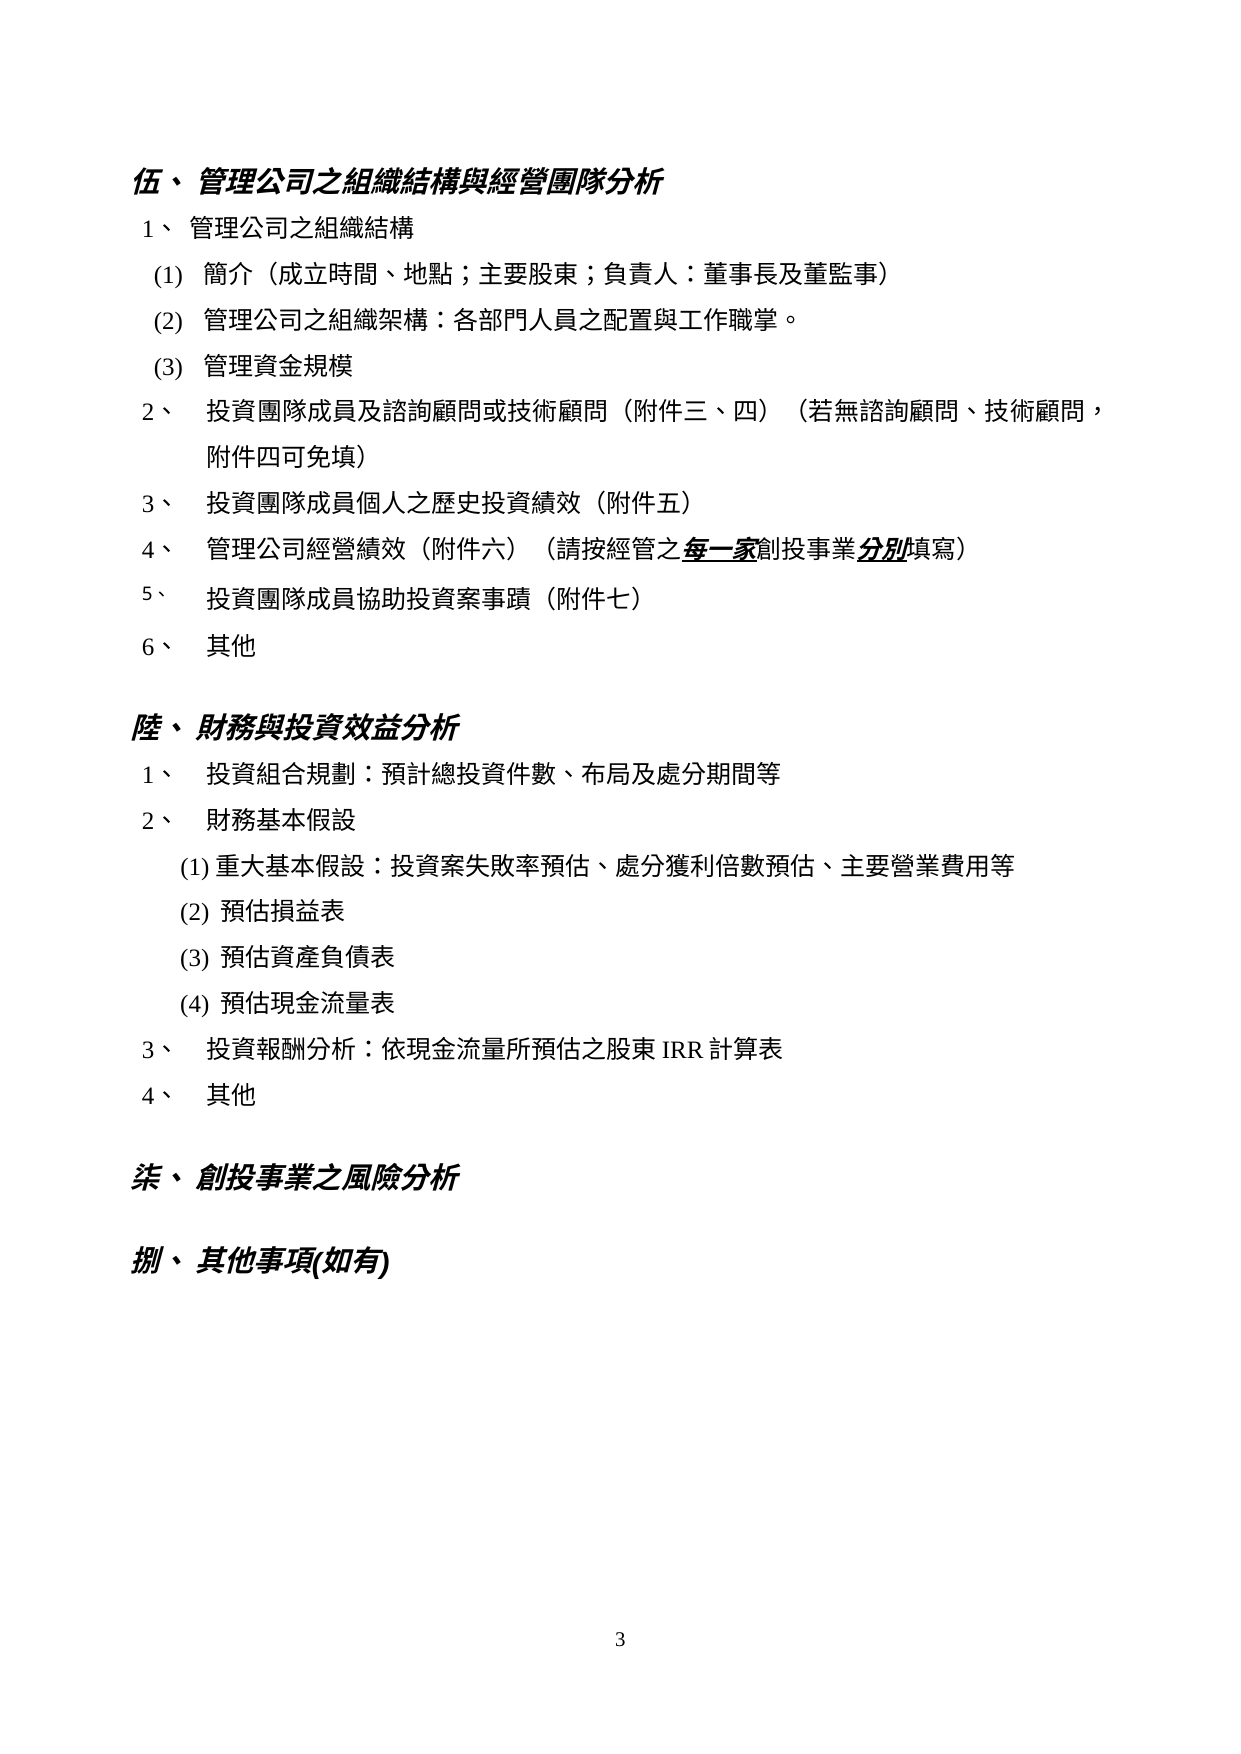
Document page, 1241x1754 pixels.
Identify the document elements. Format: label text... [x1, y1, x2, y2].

list 預估資產負債表 [180, 930, 1110, 976]
list 財務基本假設 [142, 792, 1110, 838]
list 其他 [142, 622, 1110, 663]
list 預估現金流量表 [180, 976, 1110, 1022]
list 投資團隊成員個人之歷史投資績效（附件五） [142, 476, 1110, 522]
list 重大基本假設：投資案失敗率預估、處分獲利倍數預估、主要營業費用等 [180, 838, 1110, 884]
list 投資組合規劃：預計總投資件數、布局及處分期間等 [142, 747, 1110, 792]
subtitle 創投事業之風險分析 [130, 1155, 1110, 1197]
subtitle 管理公司之組織結構與經營團隊分析 [130, 159, 1110, 201]
subtitle 其他事項(如有) [130, 1238, 1110, 1280]
list 投資報酬分析：依現金流量所預估之股東IRR計算表 [142, 1022, 1110, 1067]
list 投資團隊成員協助投資案事蹟（附件七） [142, 580, 1110, 622]
list 管理公司之組織架構：各部門人員之配置與工作職掌。 [153, 292, 1110, 338]
list 管理資金規模 [153, 338, 1110, 384]
list 投資團隊成員及諮詢顧問或技術顧問（附件三、四）（若無諮詢顧問、技術顧問，附件四可免填） [142, 384, 1110, 476]
list 管理公司經營績效（附件六）（請按經管之每一家創投事業分別填寫） [142, 522, 1110, 567]
list 其他 [142, 1067, 1110, 1113]
list 管理公司之組織結構 [142, 201, 1110, 247]
list 預估損益表 [180, 884, 1110, 930]
subtitle 財務與投資效益分析 [130, 705, 1110, 747]
list 簡介（成立時間、地點；主要股東；負責人：董事長及董監事） [153, 247, 1110, 292]
